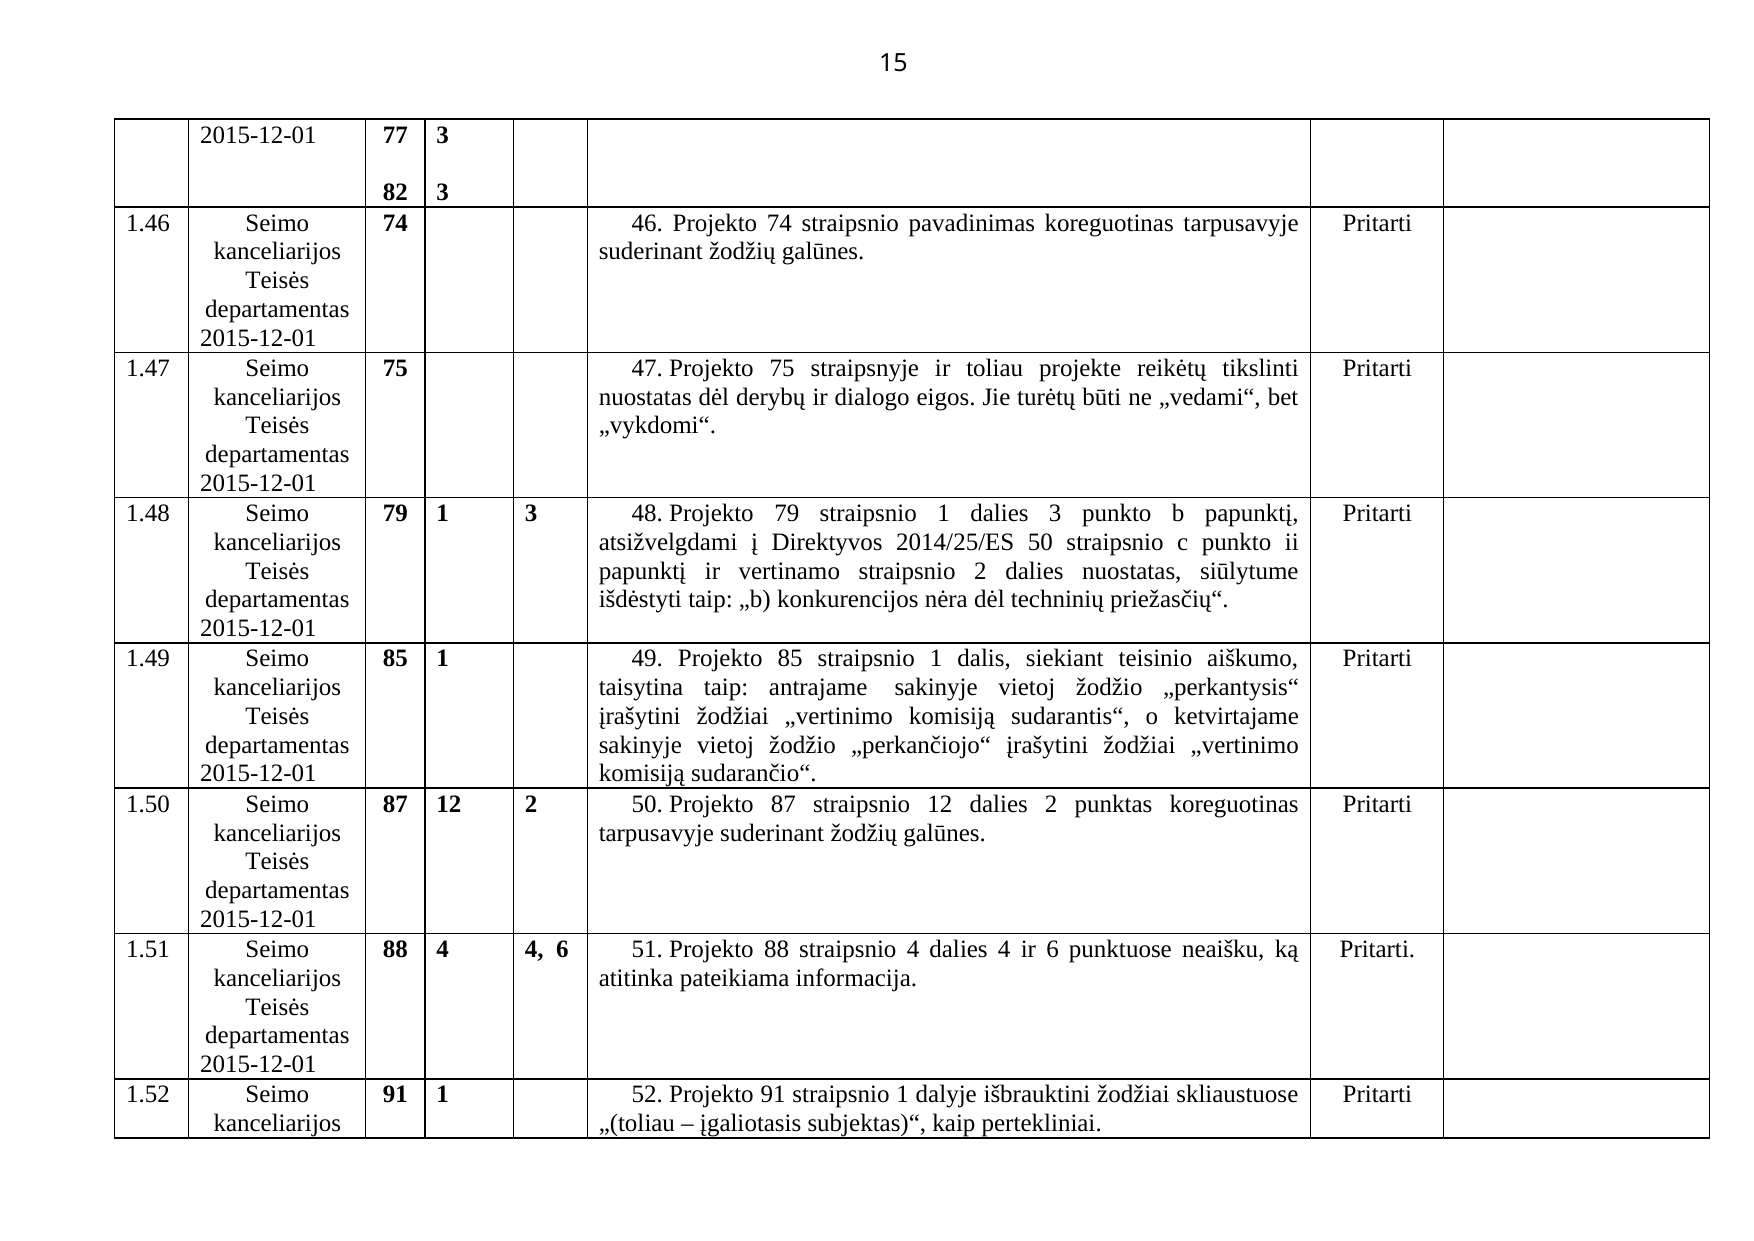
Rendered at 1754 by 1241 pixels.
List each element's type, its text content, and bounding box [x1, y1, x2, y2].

table_cell Pritarti. [1311, 934, 1443, 1078]
table_cell Pritarti [1311, 644, 1443, 787]
table_cell 1 [426, 498, 513, 642]
table_cell [1311, 120, 1443, 206]
table_cell 52. Projekto 91 straipsnio 1 dalyje išbrauktini žodžiai skliaustuose „(toliau – įgaliotasis subjektas)“, kaip pertekliniai. [588, 1080, 1310, 1137]
table_cell Seimo kanceliarijos Teisės departamentas 2015-12-01 [189, 789, 365, 933]
table_cell 1.51 [115, 934, 188, 1078]
table_cell [1444, 934, 1709, 1078]
table_cell [514, 120, 587, 206]
table_cell 85 [366, 644, 424, 787]
table_cell [514, 644, 587, 787]
table_cell 3 3 [426, 120, 513, 206]
table_cell 77 82 [366, 120, 424, 206]
table_cell Pritarti [1311, 498, 1443, 642]
table_cell [1444, 353, 1709, 497]
table_cell 79 [366, 498, 424, 642]
table_cell Pritarti [1311, 1080, 1443, 1137]
table_cell 88 [366, 934, 424, 1078]
table_cell 3 [514, 498, 587, 642]
table_cell 51. Projekto 88 straipsnio 4 dalies 4 ir 6 punktuose neaišku, ką atitinka pateikiama informacija. [588, 934, 1310, 1078]
table_cell [115, 120, 188, 206]
table_cell [1444, 498, 1709, 642]
table_cell [1444, 120, 1709, 206]
table_cell Seimo kanceliarijos Teisės departamentas 2015-12-01 [189, 934, 365, 1078]
table_cell 1.46 [115, 208, 188, 351]
table_cell 1.48 [115, 498, 188, 642]
table_cell 1 [426, 644, 513, 787]
table_cell Pritarti [1311, 789, 1443, 933]
table_cell [1444, 789, 1709, 933]
table_cell Seimo kanceliarijos Teisės departamentas 2015-12-01 [189, 353, 365, 497]
table_cell Seimo kanceliarijos Teisės departamentas 2015-12-01 [189, 498, 365, 642]
table_cell 1.50 [115, 789, 188, 933]
table_cell 47. Projekto 75 straipsnyje ir toliau projekte reikėtų tikslinti nuostatas dėl derybų ir dialogo eigos. Jie turėtų būti ne „vedami“, bet „vykdomi“. [588, 353, 1310, 497]
table_cell 1 [426, 1080, 513, 1137]
table_cell 74 [366, 208, 424, 351]
table_cell [1444, 1080, 1709, 1137]
table_cell 50. Projekto 87 straipsnio 12 dalies 2 punktas koreguotinas tarpusavyje suderinant žodžių galūnes. [588, 789, 1310, 933]
table_cell 4 [426, 934, 513, 1078]
table_cell 49. Projekto 85 straipsnio 1 dalis, siekiant teisinio aiškumo, taisytina taip: antrajame sakinyje vietoj žodžio „perkantysis“ įrašytini žodžiai „vertinimo komisiją sudarantis“, o ketvirtajame sakinyje vietoj žodžio „perkančiojo“ įrašytini žodžiai „vertinimo komisiją sudarančio“. [588, 644, 1310, 787]
table_cell 12 [426, 789, 513, 933]
table_cell 1.47 [115, 353, 188, 497]
table_cell [426, 353, 513, 497]
table_cell 48. Projekto 79 straipsnio 1 dalies 3 punkto b papunktį, atsižvelgdami į Direktyvos 2014/25/ES 50 straipsnio c punkto ii papunktį ir vertinamo straipsnio 2 dalies nuostatas, siūlytume išdėstyti taip: „b) konkurencijos nėra dėl techninių priežasčių“. [588, 498, 1310, 642]
table_cell 1.52 [115, 1080, 188, 1137]
table_cell 46. Projekto 74 straipsnio pavadinimas koreguotinas tarpusavyje suderinant žodžių galūnes. [588, 208, 1310, 351]
table_cell Pritarti [1311, 208, 1443, 351]
table_cell [514, 1080, 587, 1137]
table_cell Seimo kanceliarijos [189, 1080, 365, 1137]
table_cell [1444, 644, 1709, 787]
table_cell 1.49 [115, 644, 188, 787]
table_cell [514, 208, 587, 351]
table_cell Seimo kanceliarijos Teisės departamentas 2015-12-01 [189, 208, 365, 351]
table_cell [588, 120, 1310, 206]
table_cell [514, 353, 587, 497]
table_cell 2015-12-01 [189, 120, 365, 206]
table_cell Pritarti [1311, 353, 1443, 497]
table_cell 2 [514, 789, 587, 933]
table_cell 75 [366, 353, 424, 497]
table_cell 87 [366, 789, 424, 933]
table_cell [426, 208, 513, 351]
table_cell Seimo kanceliarijos Teisės departamentas 2015-12-01 [189, 644, 365, 787]
table_cell 91 [366, 1080, 424, 1137]
table_cell 4, 6 [514, 934, 587, 1078]
table_cell [1444, 208, 1709, 351]
